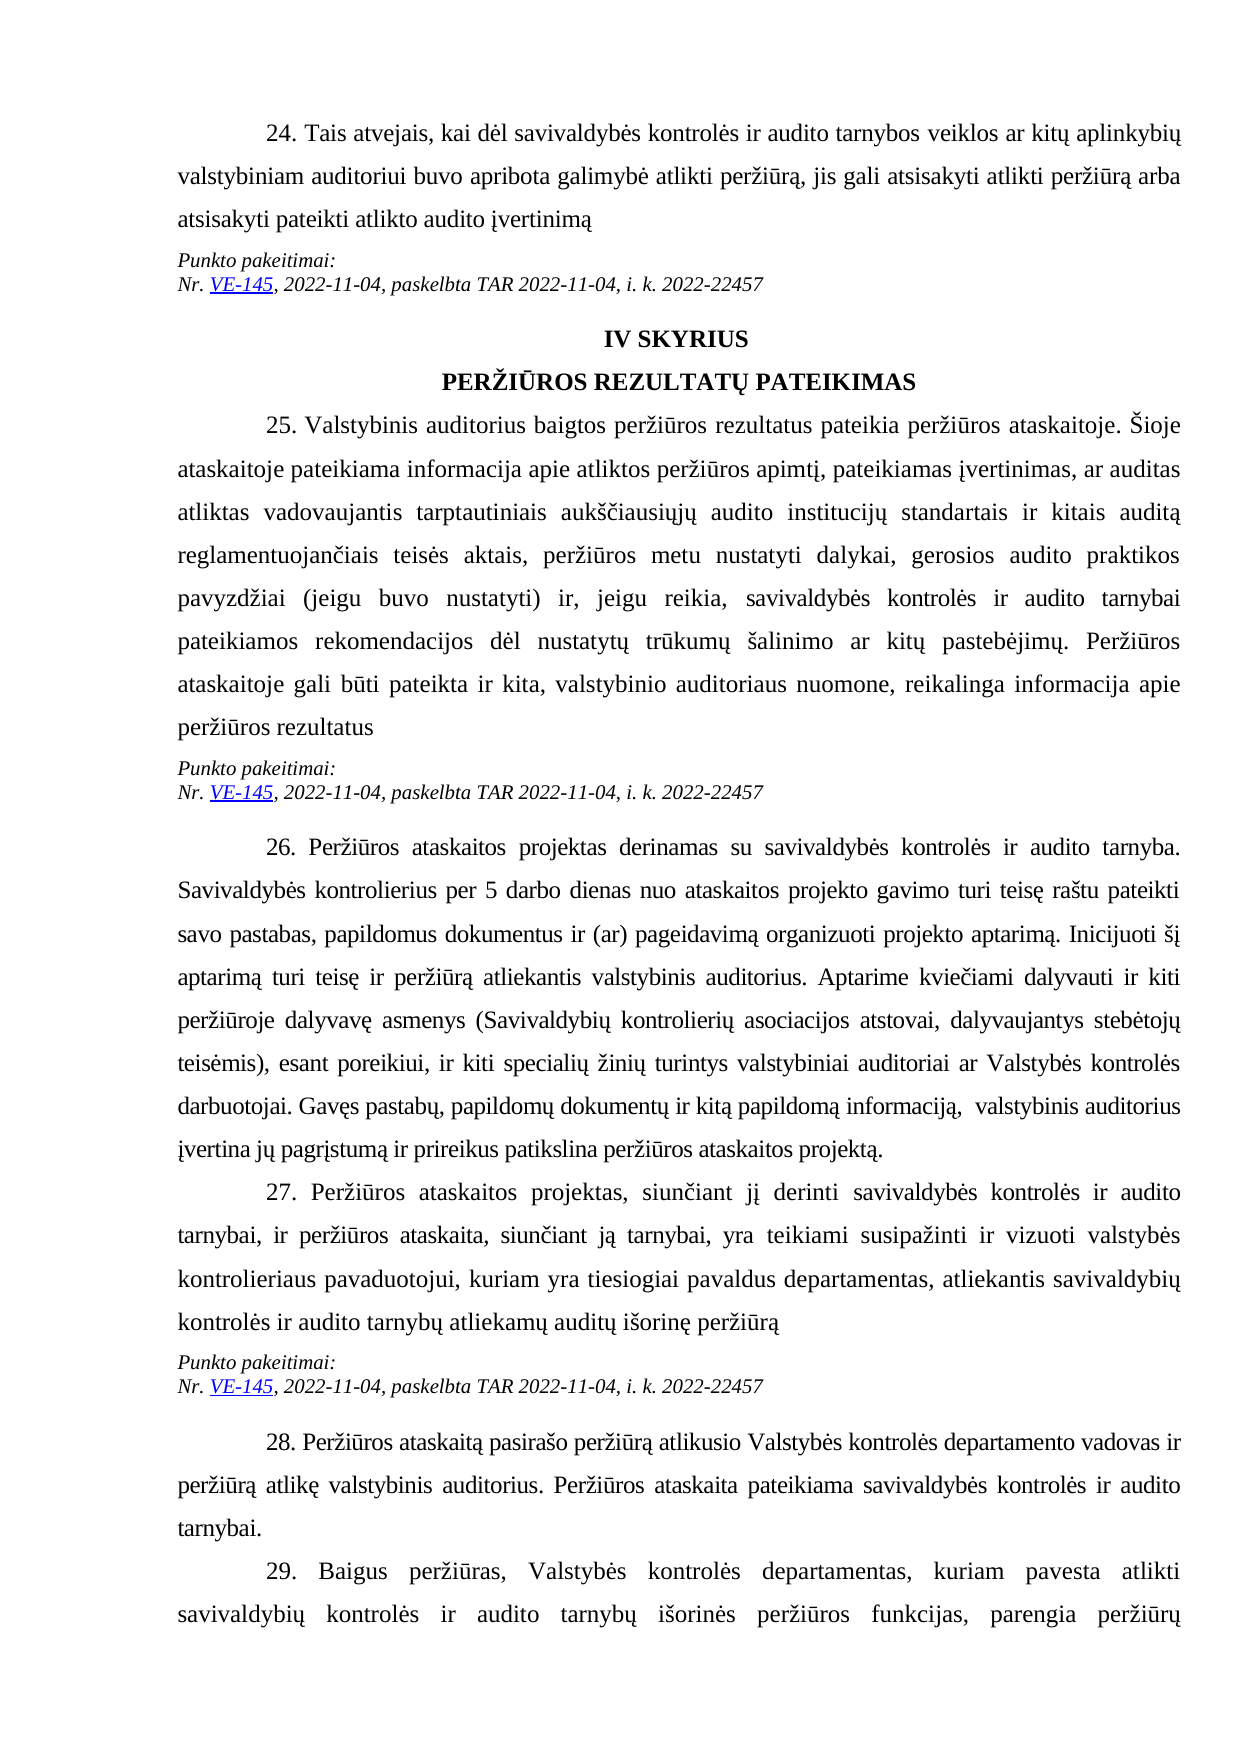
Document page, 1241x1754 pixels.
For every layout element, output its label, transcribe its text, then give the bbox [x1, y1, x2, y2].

text Punkto pakeitimai: [177, 1350, 1181, 1374]
text Nr. VE-145, 2022-11-04, paskelbta TAR 2022-11-04, i. k. 2022-22457 [177, 272, 1181, 296]
text 26. Peržiūros ataskaitos projektas derinamas su savivaldybės kontrolės ir audito tarnyba. Savivaldybės kontrolierius per 5 darbo dienas nuo ataskaitos projekto gavimo turi teisę raštu pateikti savo pastabas, papildomus dokumentus ir (ar) pageidavimą organizuoti projekto aptarimą. Inicijuoti šį aptarimą turi teisę ir peržiūrą atliekantis valstybinis auditorius. Aptarime kviečiami dalyvauti ir kiti peržiūroje dalyvavę asmenys (Savivaldybių kontrolierių asociacijos atstovai, dalyvaujantys stebėtojų teisėmis), esant poreikiui, ir kiti specialių žinių turintys valstybiniai auditoriai ar Valstybės kontrolės darbuotojai. Gavęs pastabų, papildomų dokumentų ir kitą papildomą informaciją, valstybinis auditorius įvertina jų pagrįstumą ir prireikus patikslina peržiūros ataskaitos projektą. [177, 832, 1181, 1163]
text 28. Peržiūros ataskaitą pasirašo peržiūrą atlikusio Valstybės kontrolės departamento vadovas ir peržiūrą atlikę valstybinis auditorius. Peržiūros ataskaita pateikiama savivaldybės kontrolės ir audito tarnybai. [177, 1427, 1181, 1542]
text IV SKYRIUS [177, 324, 1181, 353]
text 29. Baigus peržiūras, Valstybės kontrolės departamentas, kuriam pavesta atlikti savivaldybių kontrolės ir audito tarnybų išorinės peržiūros funkcijas, parengia peržiūrų [177, 1556, 1181, 1628]
text Nr. VE-145, 2022-11-04, paskelbta TAR 2022-11-04, i. k. 2022-22457 [177, 1374, 1181, 1398]
text 24. Tais atvejais, kai dėl savivaldybės kontrolės ir audito tarnybos veiklos ar kitų aplinkybių valstybiniam auditoriui buvo apribota galimybė atlikti peržiūrą, jis gali atsisakyti atlikti peržiūrą arba atsisakyti pateikti atlikto audito įvertinimą [177, 118, 1181, 233]
text Nr. VE-145, 2022-11-04, paskelbta TAR 2022-11-04, i. k. 2022-22457 [177, 780, 1181, 804]
text Punkto pakeitimai: [177, 756, 1181, 780]
text 27. Peržiūros ataskaitos projektas, siunčiant jį derinti savivaldybės kontrolės ir audito tarnybai, ir peržiūros ataskaita, siunčiant ją tarnybai, yra teikiami susipažinti ir vizuoti valstybės kontrolieriaus pavaduotojui, kuriam yra tiesiogiai pavaldus departamentas, atliekantis savivaldybių kontrolės ir audito tarnybų atliekamų auditų išorinę peržiūrą [177, 1177, 1181, 1336]
text Punkto pakeitimai: [177, 247, 1181, 272]
text PERŽIŪROS REZULTATŲ PATEIKIMAS [177, 367, 1181, 396]
text 25. Valstybinis auditorius baigtos peržiūros rezultatus pateikia peržiūros ataskaitoje. Šioje ataskaitoje pateikiama informacija apie atliktos peržiūros apimtį, pateikiamas įvertinimas, ar auditas atliktas vadovaujantis tarptautiniais aukščiausiųjų audito institucijų standartais ir kitais auditą reglamentuojančiais teisės aktais, peržiūros metu nustatyti dalykai, gerosios audito praktikos pavyzdžiai (jeigu buvo nustatyti) ir, jeigu reikia, savivaldybės kontrolės ir audito tarnybai pateikiamos rekomendacijos dėl nustatytų trūkumų šalinimo ar kitų pastebėjimų. Peržiūros ataskaitoje gali būti pateikta ir kita, valstybinio auditoriaus nuomone, reikalinga informacija apie peržiūros rezultatus [177, 411, 1181, 741]
